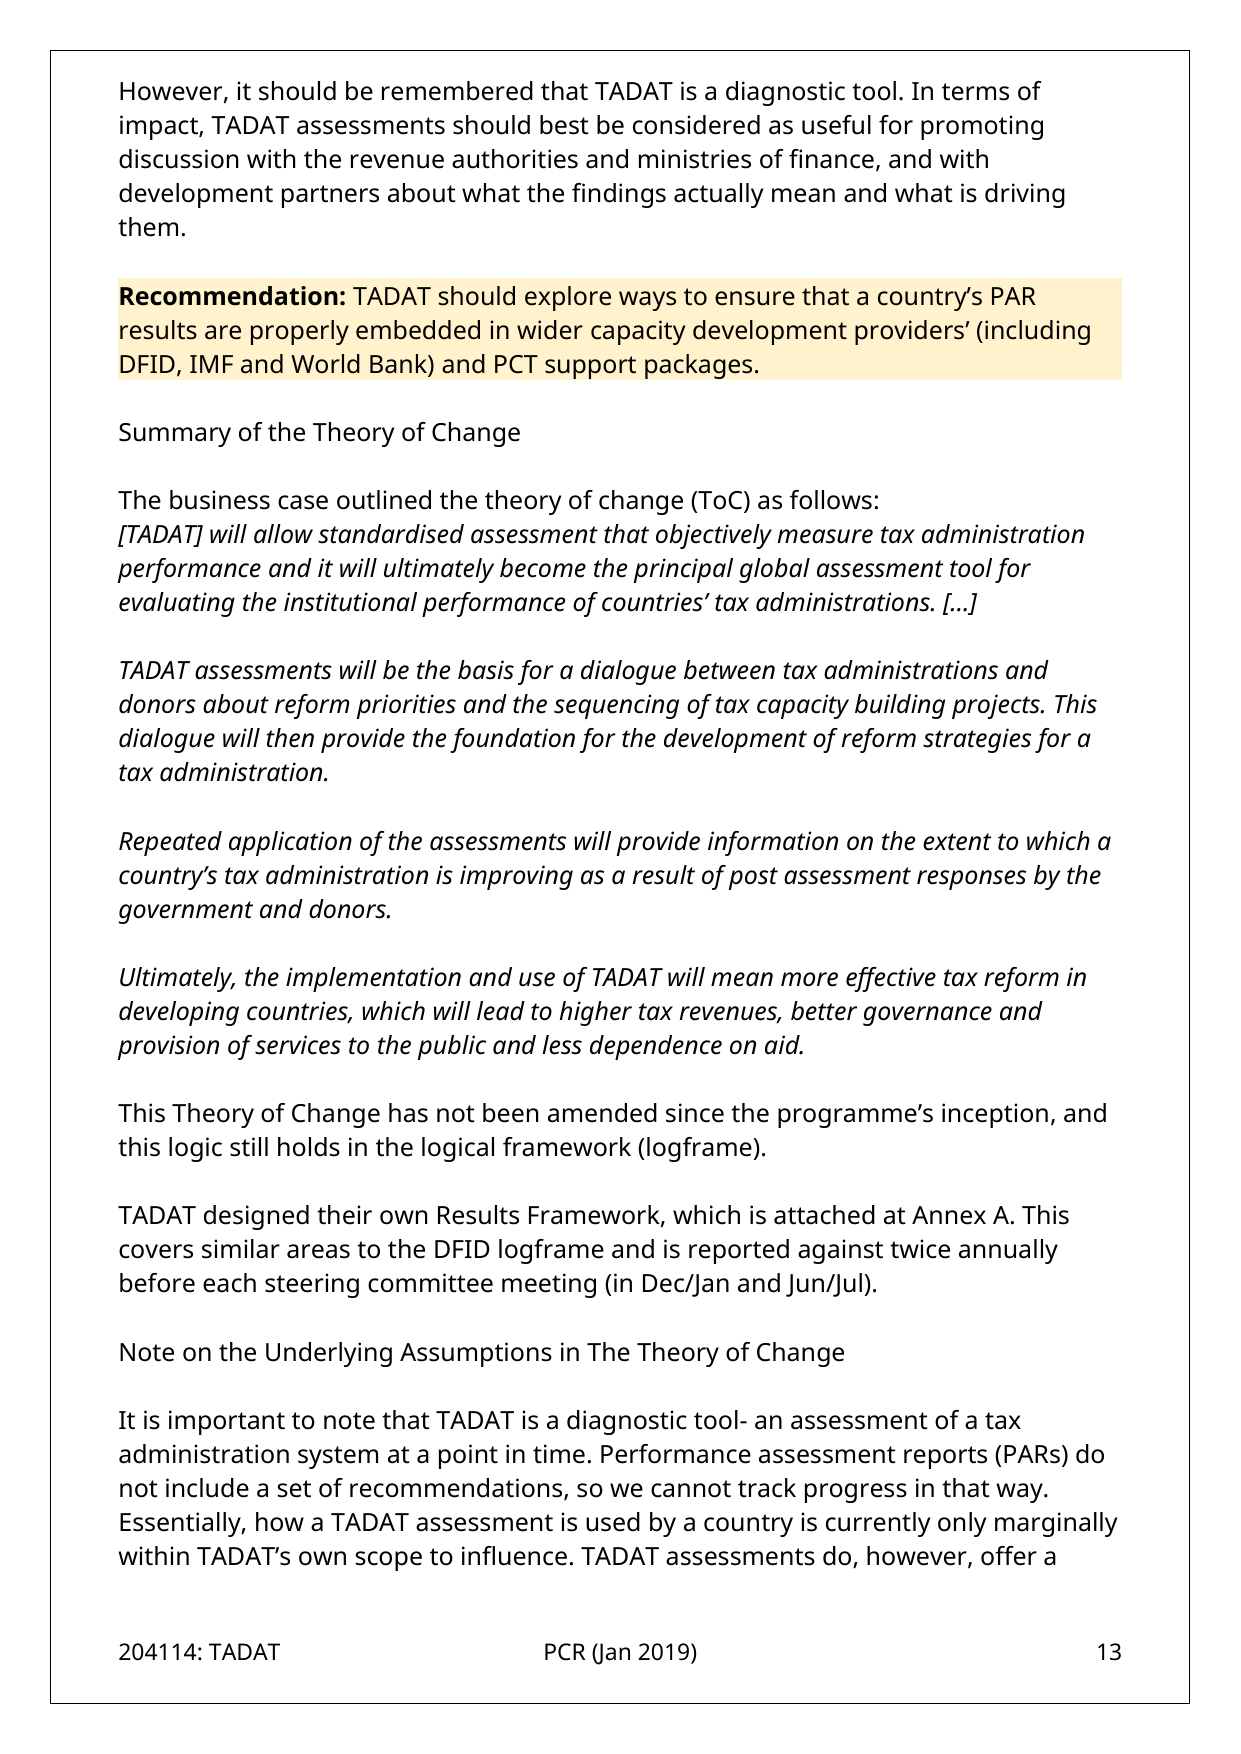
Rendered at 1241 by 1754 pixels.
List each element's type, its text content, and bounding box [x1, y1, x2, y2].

text TADAT assessments will be the basis for a dialogue between tax administrations and donors about reform priorities and the sequencing of tax capacity building projects. This dialogue will then provide the foundation for the development of reform strategies for a tax administration. [118, 653, 1122, 789]
text Note on the Underlying Assumptions in The Theory of Change [118, 1334, 1122, 1368]
text TADAT designed their own Results Framework, which is attached at Annex A. This covers similar areas to the DFID logframe and is reported against twice annually before each steering committee meeting (in Dec/Jan and Jun/Jul). [118, 1198, 1122, 1300]
text However, it should be remembered that TADAT is a diagnostic tool. In terms of impact, TADAT assessments should best be considered as useful for promoting discussion with the revenue authorities and ministries of finance, and with development partners about what the findings actually mean and what is driving them. [118, 74, 1122, 244]
text Recommendation: TADAT should explore ways to ensure that a country’s PAR results are properly embedded in wider capacity development providers’ (including DFID, IMF and World Bank) and PCT support packages. [118, 278, 1122, 380]
text Ultimately, the implementation and use of TADAT will mean more effective tax reform in developing countries, which will lead to higher tax revenues, better governance and provision of services to the public and less dependence on aid. [118, 959, 1122, 1062]
text The business case outlined the theory of change (ToC) as follows: [118, 483, 1122, 517]
text [TADAT] will allow standardised assessment that objectively measure tax administration performance and it will ultimately become the principal global assessment tool for evaluating the institutional performance of countries’ tax administrations. […] [118, 517, 1122, 619]
text It is important to note that TADAT is a diagnostic tool- an assessment of a tax administration system at a point in time. Performance assessment reports (PARs) do not include a set of recommendations, so we cannot track progress in that way. Essentially, how a TADAT assessment is used by a country is currently only marginally within TADAT’s own scope to influence. TADAT assessments do, however, offer a [118, 1402, 1122, 1573]
text Summary of the Theory of Change [118, 414, 1122, 448]
text This Theory of Change has not been amended since the programme’s inception, and this logic still holds in the logical framework (logframe). [118, 1096, 1122, 1164]
text Repeated application of the assessments will provide information on the extent to which a country’s tax administration is improving as a result of post assessment responses by the government and donors. [118, 823, 1122, 925]
